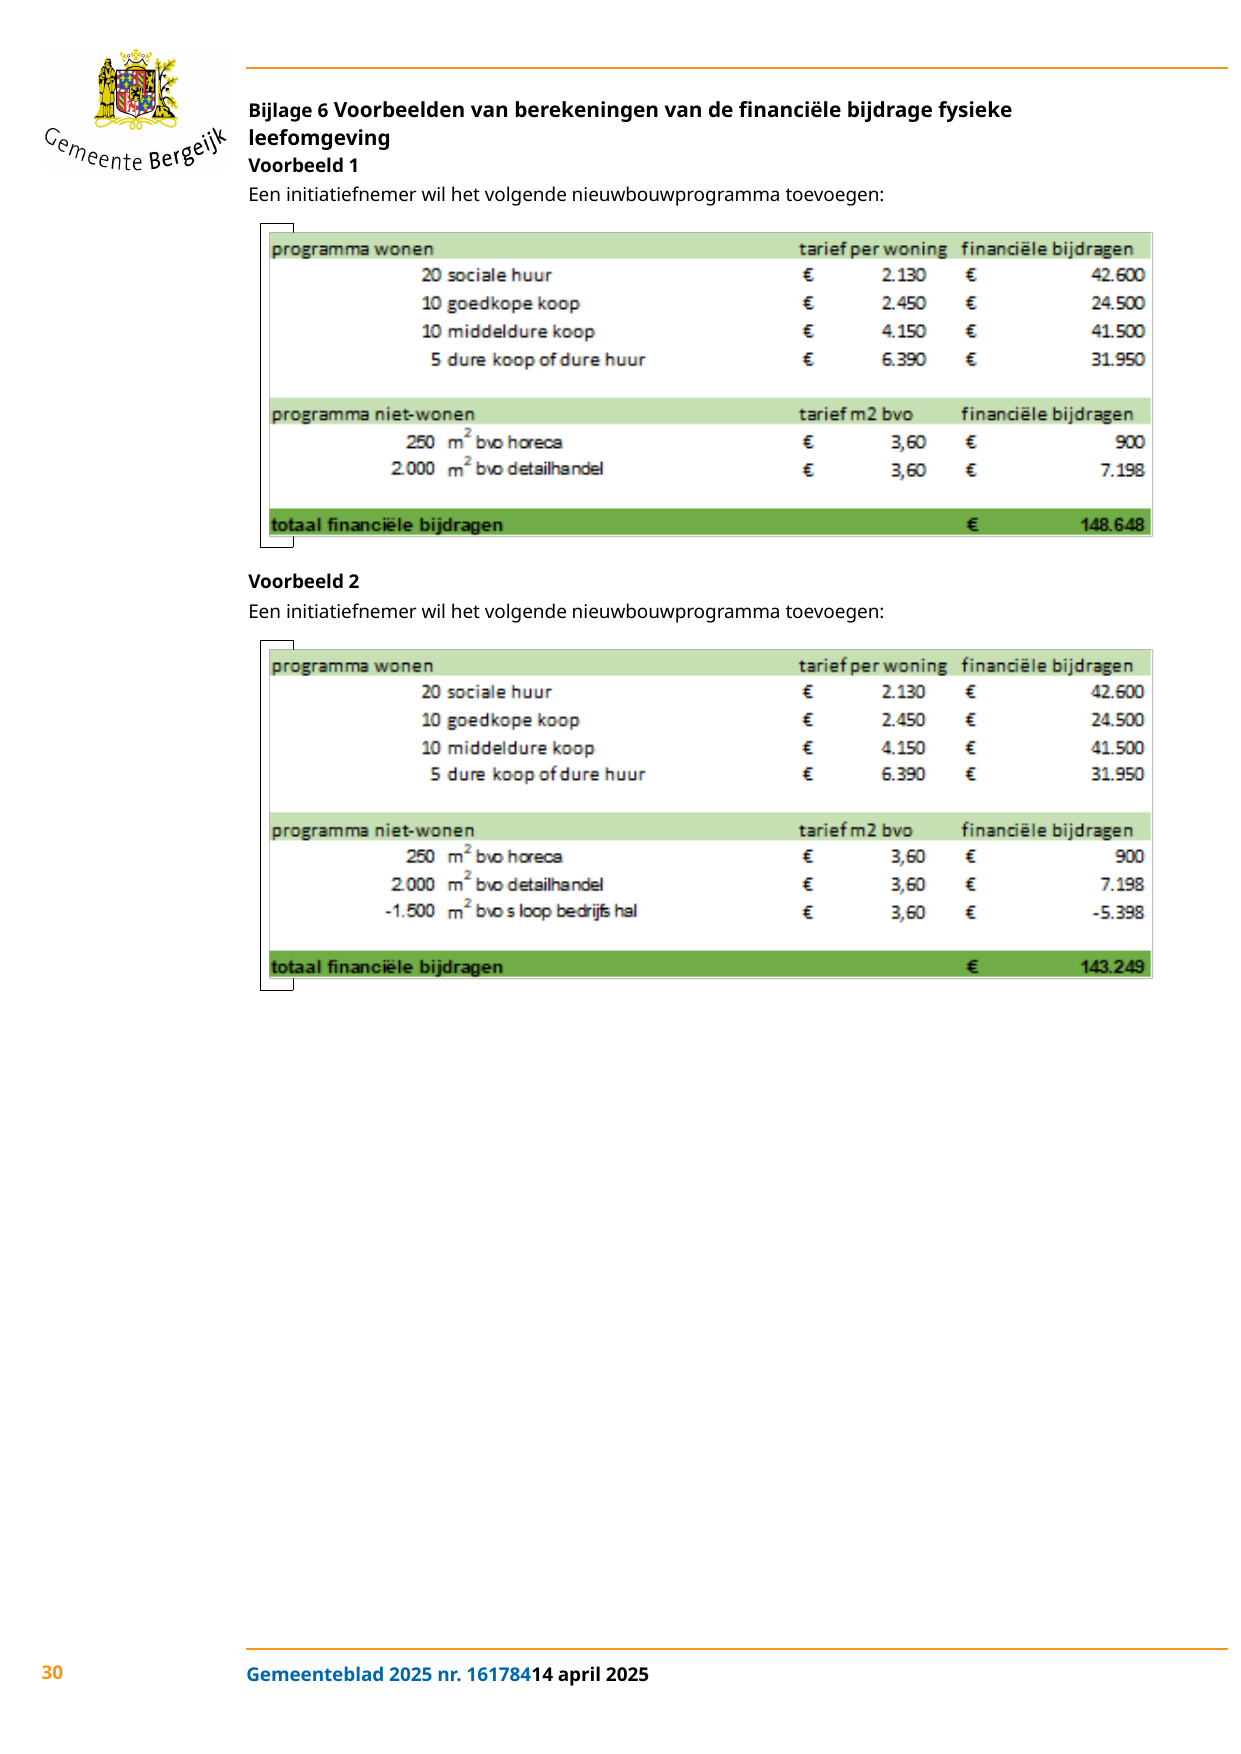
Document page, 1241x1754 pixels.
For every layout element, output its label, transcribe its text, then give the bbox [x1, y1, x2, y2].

text Voorbeeld 2 [248, 568, 1152, 594]
picture [41, 47, 231, 172]
picture [268, 231, 1155, 539]
text Bijlage 6 Voorbeelden van berekeningen van de financiële bijdrage fysieke leefomgeving [248, 95, 1152, 152]
text Een initiatiefnemer wil het volgende nieuwbouwprogramma toevoegen: [248, 181, 1152, 207]
picture [268, 648, 1155, 981]
text Een initiatiefnemer wil het volgende nieuwbouwprogramma toevoegen: [248, 598, 1152, 624]
text Voorbeeld 1 [248, 152, 1152, 177]
